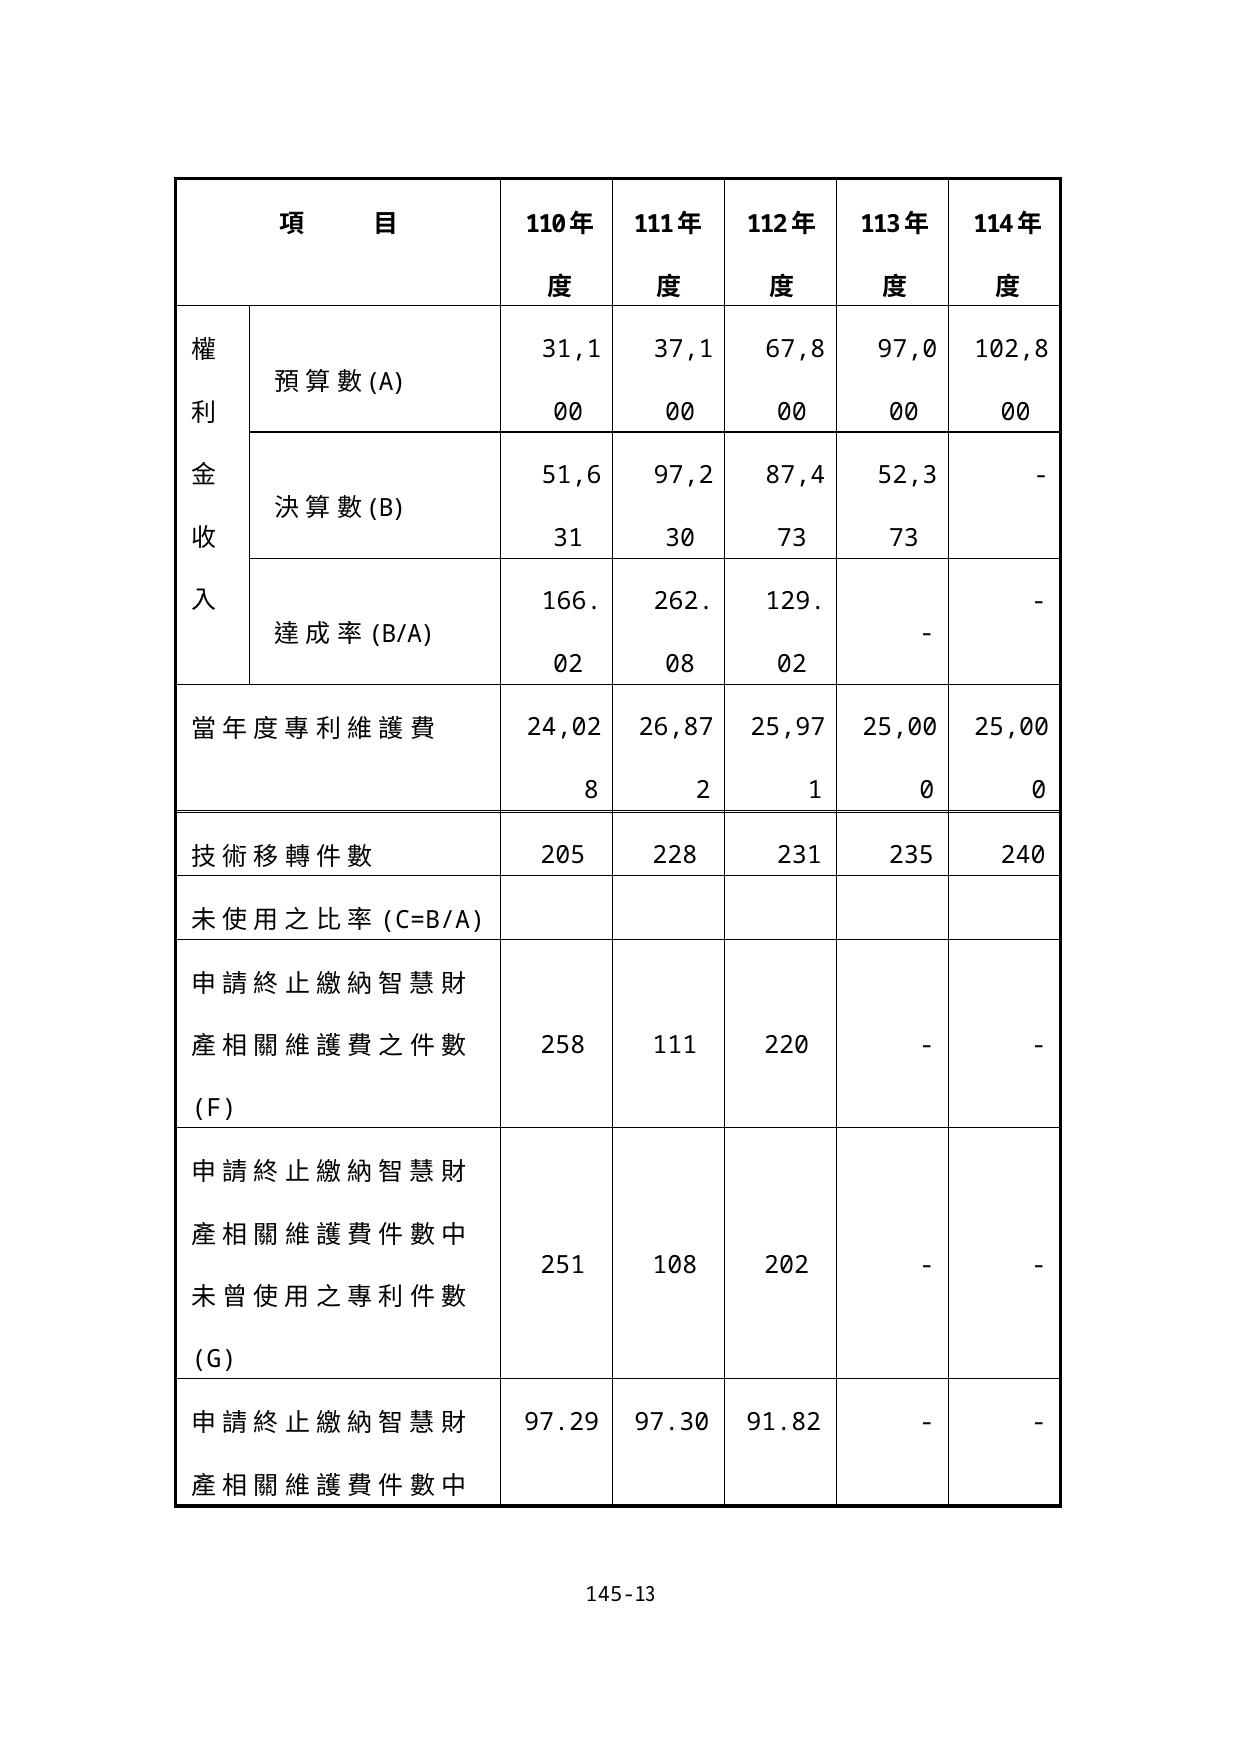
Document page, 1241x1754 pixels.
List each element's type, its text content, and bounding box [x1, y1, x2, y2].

table_cell 52,373 [837, 433, 948, 557]
table_cell 51,631 [501, 433, 612, 557]
table_cell 達成率(B/A) [250, 559, 500, 683]
table_cell 102,800 [949, 306, 1059, 431]
table_cell 228 [613, 813, 724, 875]
table_cell 97.29 [501, 1379, 612, 1504]
table_cell 24,028 [501, 685, 612, 809]
table_header 113年度 [837, 180, 948, 305]
table_cell - [949, 1128, 1059, 1378]
table_cell 25,000 [837, 685, 948, 809]
table_cell 108 [613, 1128, 724, 1378]
table_cell 251 [501, 1128, 612, 1378]
table_cell - [949, 876, 1059, 939]
table_header 110年度 [501, 180, 612, 305]
table_cell 預算數(A) [250, 306, 500, 431]
table_cell 37,100 [613, 306, 724, 431]
table_header 112年度 [725, 180, 836, 305]
table_cell 申請終止繳納智慧財產相關維護費件數中 [177, 1379, 500, 1504]
table_cell - [949, 940, 1059, 1127]
table_cell 111 [613, 940, 724, 1127]
table_cell 權利金收入 [177, 306, 249, 683]
table_cell [501, 876, 612, 939]
table_cell 240 [949, 813, 1059, 875]
table_cell 25,000 [949, 685, 1059, 809]
table_cell - [949, 1379, 1059, 1504]
table_cell 97,000 [837, 306, 948, 431]
table_cell [725, 876, 836, 939]
table_cell 166.02 [501, 559, 612, 683]
table_cell - [837, 1379, 948, 1504]
table_cell - [837, 1128, 948, 1378]
table_cell 258 [501, 940, 612, 1127]
table_cell 262.08 [613, 559, 724, 683]
table_header 111年度 [613, 180, 724, 305]
table_cell 未使用之比率(C=B/A) [177, 876, 500, 939]
table_cell 申請終止繳納智慧財產相關維護費之件數(F) [177, 940, 500, 1127]
table_header 114年度 [949, 180, 1059, 305]
table_cell 235 [837, 813, 948, 875]
table_cell [613, 876, 724, 939]
table_cell 129.02 [725, 559, 836, 683]
table_cell 技術移轉件數 [177, 813, 500, 875]
table_cell 25,971 [725, 685, 836, 809]
table_header 項 目 [177, 180, 500, 305]
table_cell - [837, 876, 948, 939]
table_cell - [949, 559, 1059, 683]
table_cell 91.82 [725, 1379, 836, 1504]
table_cell 決算數(B) [250, 433, 500, 557]
table_cell 231 [725, 813, 836, 875]
table_cell 97.30 [613, 1379, 724, 1504]
table_cell 31,100 [501, 306, 612, 431]
table_cell - [949, 433, 1059, 557]
table_cell 202 [725, 1128, 836, 1378]
table_cell 26,872 [613, 685, 724, 809]
table_cell - [837, 559, 948, 683]
table_cell 205 [501, 813, 612, 875]
table_cell 97,230 [613, 433, 724, 557]
table_cell 67,800 [725, 306, 836, 431]
table_cell 220 [725, 940, 836, 1127]
table_cell 當年度專利維護費 [177, 685, 500, 809]
table_cell - [837, 940, 948, 1127]
table_cell 87,473 [725, 433, 836, 557]
table_cell 申請終止繳納智慧財產相關維護費件數中未曾使用之專利件數(G) [177, 1128, 500, 1378]
